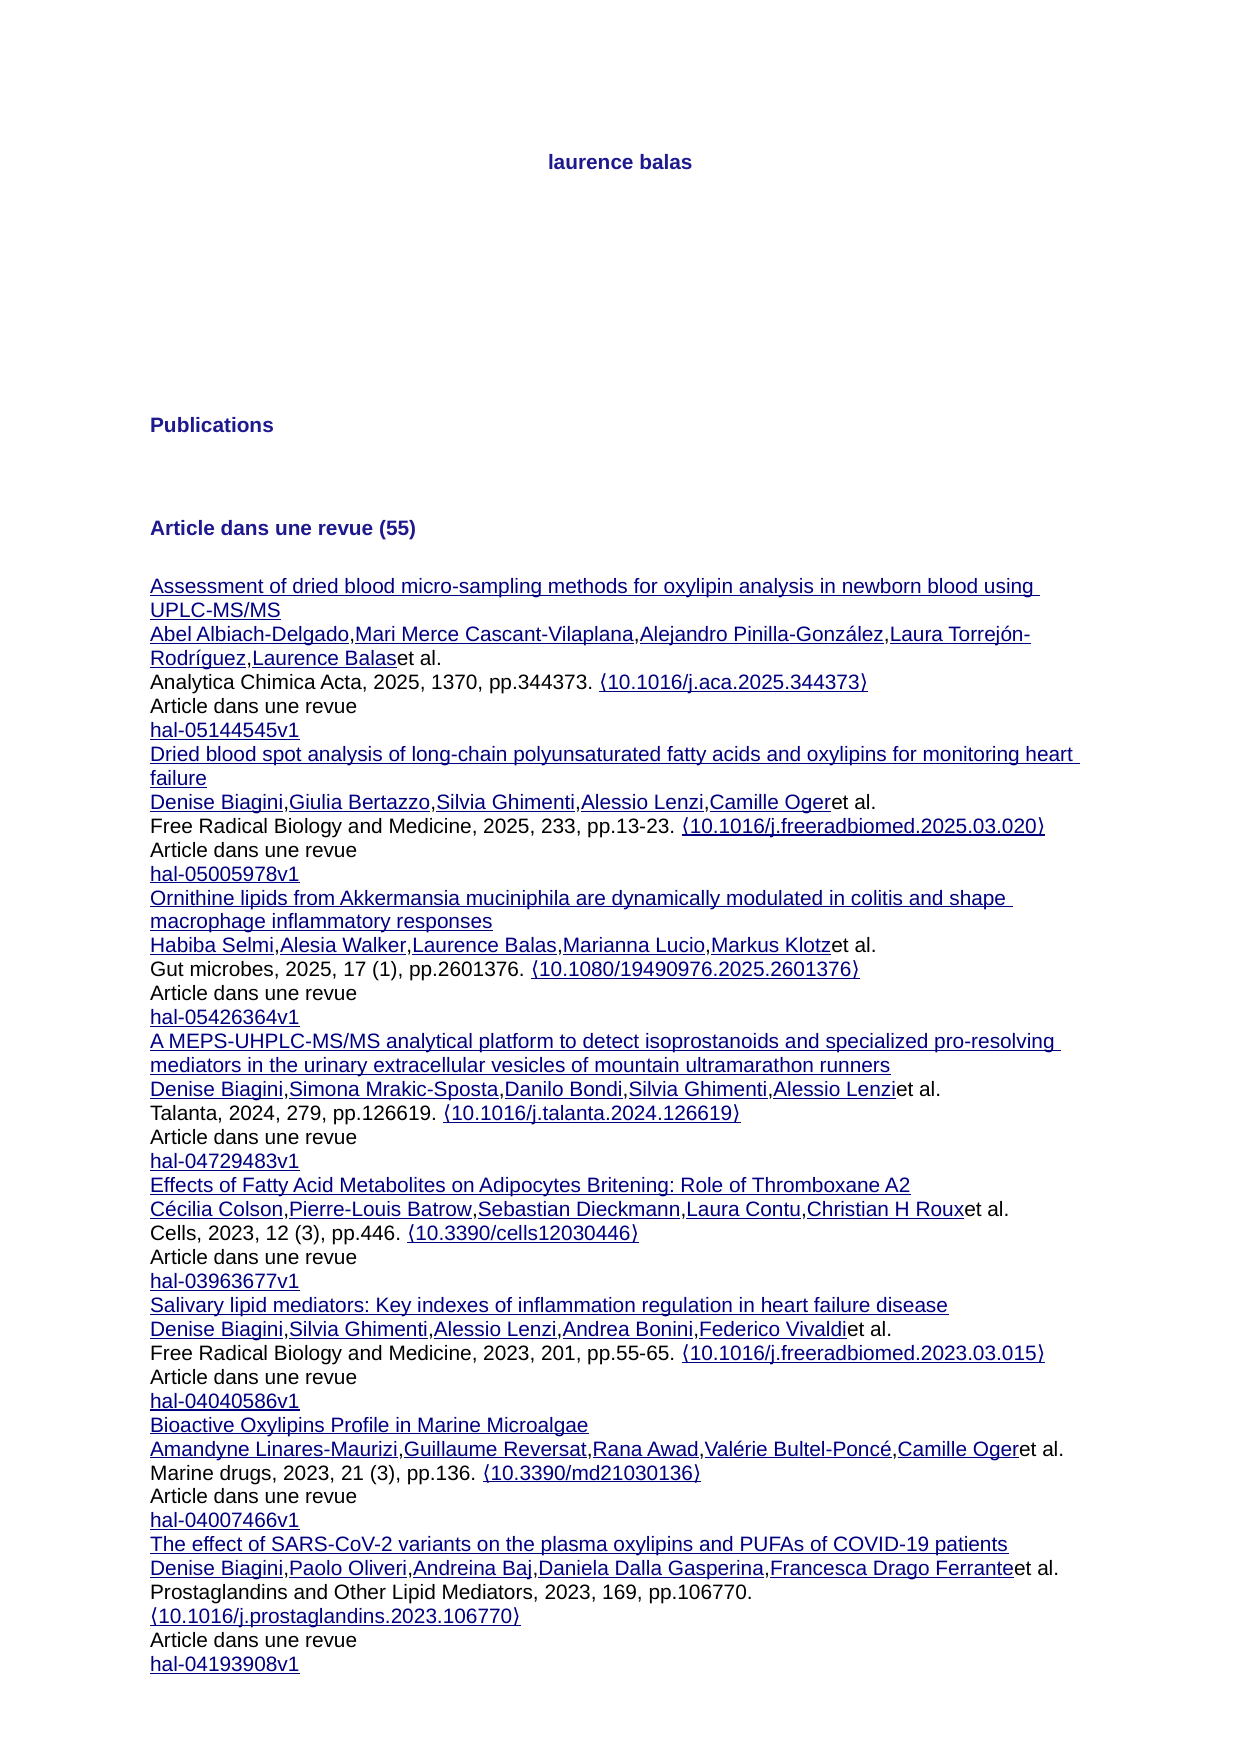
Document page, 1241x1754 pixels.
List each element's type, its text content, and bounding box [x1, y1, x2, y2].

table_cell Salivary lipid mediators: Key indexes of inflammation regulation in heart failure disease Denise Biagini,Silvia Ghimenti,Alessio Lenzi,Andrea Bonini,Federico Vivaldiet al. Free Radical Biology and Medicine, 2023, 201, pp.55-65. ⟨10.1016/j.freeradbiomed.2023.03.015⟩ Article dans une revue hal-04040586v1 [150, 1293, 1090, 1412]
subtitle laurence balas [150, 150, 1090, 174]
table_cell Dried blood spot analysis of long-chain polyunsaturated fatty acids and oxylipins for monitoring heart failure Denise Biagini,Giulia Bertazzo,Silvia Ghimenti,Alessio Lenzi,Camille Ogeret al. Free Radical Biology and Medicine, 2025, 233, pp.13-23. ⟨10.1016/j.freeradbiomed.2025.03.020⟩ Article dans une revue hal-05005978v1 [150, 742, 1090, 885]
table_cell A MEPS-UHPLC-MS/MS analytical platform to detect isoprostanoids and specialized pro-resolving mediators in the urinary extracellular vesicles of mountain ultramarathon runners Denise Biagini,Simona Mrakic-Sposta,Danilo Bondi,Silvia Ghimenti,Alessio Lenziet al. Talanta, 2024, 279, pp.126619. ⟨10.1016/j.talanta.2024.126619⟩ Article dans une revue hal-04729483v1 [150, 1029, 1090, 1173]
table_cell Effects of Fatty Acid Metabolites on Adipocytes Britening: Role of Thromboxane A2 Cécilia Colson,Pierre-Louis Batrow,Sebastian Dieckmann,Laura Contu,Christian H Rouxet al. Cells, 2023, 12 (3), pp.446. ⟨10.3390/cells12030446⟩ Article dans une revue hal-03963677v1 [150, 1173, 1090, 1293]
table_cell Bioactive Oxylipins Profile in Marine Microalgae Amandyne Linares-Maurizi,Guillaume Reversat,Rana Awad,Valérie Bultel-Poncé,Camille Ogeret al. Marine drugs, 2023, 21 (3), pp.136. ⟨10.3390/md21030136⟩ Article dans une revue hal-04007466v1 [150, 1413, 1090, 1532]
subtitle Publications [150, 412, 1090, 436]
table_cell The effect of SARS-CoV-2 variants on the plasma oxylipins and PUFAs of COVID-19 patients Denise Biagini,Paolo Oliveri,Andreina Baj,Daniela Dalla Gasperina,Francesca Drago Ferranteet al. Prostaglandins and Other Lipid Mediators, 2023, 169, pp.106770. ⟨10.1016/j.prostaglandins.2023.106770⟩ Article dans une revue hal-04193908v1 [150, 1532, 1090, 1676]
subtitle Article dans une revue (55) [150, 516, 1090, 539]
table_cell Ornithine lipids from Akkermansia muciniphila are dynamically modulated in colitis and shape macrophage inflammatory responses Habiba Selmi,Alesia Walker,Laurence Balas,Marianna Lucio,Markus Klotzet al. Gut microbes, 2025, 17 (1), pp.2601376. ⟨10.1080/19490976.2025.2601376⟩ Article dans une revue hal-05426364v1 [150, 885, 1090, 1029]
table_header Assessment of dried blood micro-sampling methods for oxylipin analysis in newborn blood using UPLC-MS/MS Abel Albiach-Delgado,Mari Merce Cascant-Vilaplana,Alejandro Pinilla-González,Laura Torrejón-Rodríguez,Laurence Balaset al. Analytica Chimica Acta, 2025, 1370, pp.344373. ⟨10.1016/j.aca.2025.344373⟩ Article dans une revue hal-05144545v1 [150, 574, 1090, 742]
